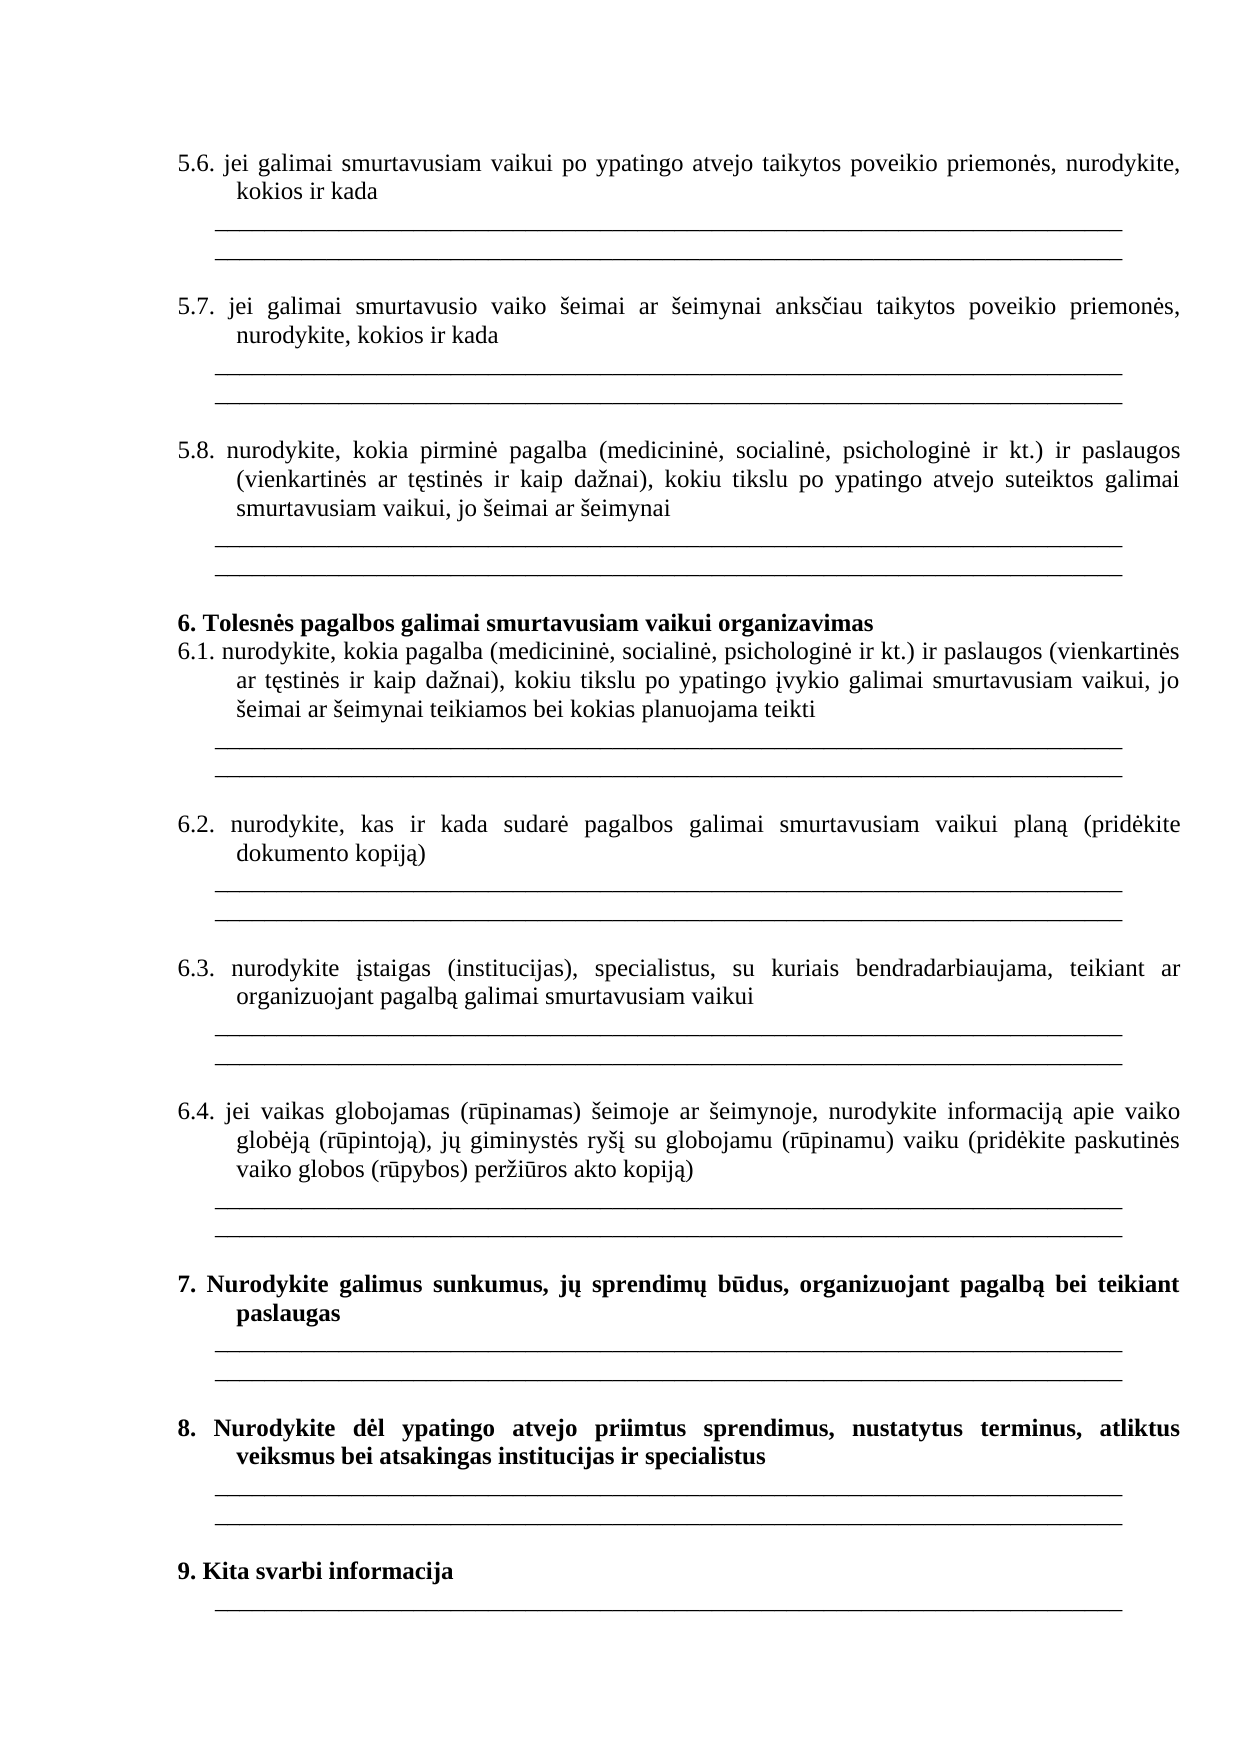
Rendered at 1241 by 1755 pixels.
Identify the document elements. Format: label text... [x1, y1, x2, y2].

text 9. Kita svarbi informacija [177, 1556, 1181, 1585]
text _ [177, 895, 1181, 924]
text 5.6. jei galimai smurtavusiam vaikui po ypatingo atvejo taikytos poveikio priemonės, nurodykite, kokios ir kada [177, 148, 1181, 205]
text _ [177, 1211, 1181, 1240]
text 5.8. nurodykite, kokia pirminė pagalba (medicininė, socialinė, psichologinė ir kt.) ir paslaugos (vienkartinės ar tęstinės ir kaip dažnai), kokiu tikslu po ypatingo atvejo suteiktos galimai smurtavusiam vaikui, jo šeimai ar šeimynai [177, 435, 1181, 521]
text _ [177, 234, 1181, 263]
text _ [177, 521, 1181, 550]
text _ [177, 349, 1181, 378]
text _ [177, 1010, 1181, 1039]
text _ [177, 1470, 1181, 1499]
text 5.7. jei galimai smurtavusio vaiko šeimai ar šeimynai anksčiau taikytos poveikio priemonės, nurodykite, kokios ir kada [177, 291, 1181, 349]
text _ [177, 378, 1181, 406]
text _ [177, 866, 1181, 895]
text _ [177, 550, 1181, 579]
text 6.2. nurodykite, kas ir kada sudarė pagalbos galimai smurtavusiam vaikui planą (pridėkite dokumento kopiją) [177, 809, 1181, 866]
text _ [177, 1039, 1181, 1068]
text _ [177, 1355, 1181, 1384]
text 6.3. nurodykite įstaigas (institucijas), specialistus, su kuriais bendradarbiaujama, teikiant ar organizuojant pagalbą galimai smurtavusiam vaikui [177, 953, 1181, 1010]
text _ [177, 1326, 1181, 1355]
text 6. Tolesnės pagalbos galimai smurtavusiam vaikui organizavimas [177, 608, 1181, 636]
text _ [177, 1499, 1181, 1528]
text _ [177, 1183, 1181, 1211]
text _ [177, 205, 1181, 234]
text 8. Nurodykite dėl ypatingo atvejo priimtus sprendimus, nustatytus terminus, atliktus veiksmus bei atsakingas institucijas ir specialistus [177, 1413, 1181, 1470]
text 6.4. jei vaikas globojamas (rūpinamas) šeimoje ar šeimynoje, nurodykite informaciją apie vaiko globėją (rūpintoją), jų giminystės ryšį su globojamu (rūpinamu) vaiku (pridėkite paskutinės vaiko globos (rūpybos) peržiūros akto kopiją) [177, 1096, 1181, 1183]
text _ [177, 1585, 1181, 1614]
text _ [177, 723, 1181, 751]
text 7. Nurodykite galimus sunkumus, jų sprendimų būdus, organizuojant pagalbą bei teikiant paslaugas [177, 1269, 1181, 1326]
text _ [177, 751, 1181, 780]
text 6.1. nurodykite, kokia pagalba (medicininė, socialinė, psichologinė ir kt.) ir paslaugos (vienkartinės ar tęstinės ir kaip dažnai), kokiu tikslu po ypatingo įvykio galimai smurtavusiam vaikui, jo šeimai ar šeimynai teikiamos bei kokias planuojama teikti [177, 636, 1181, 723]
